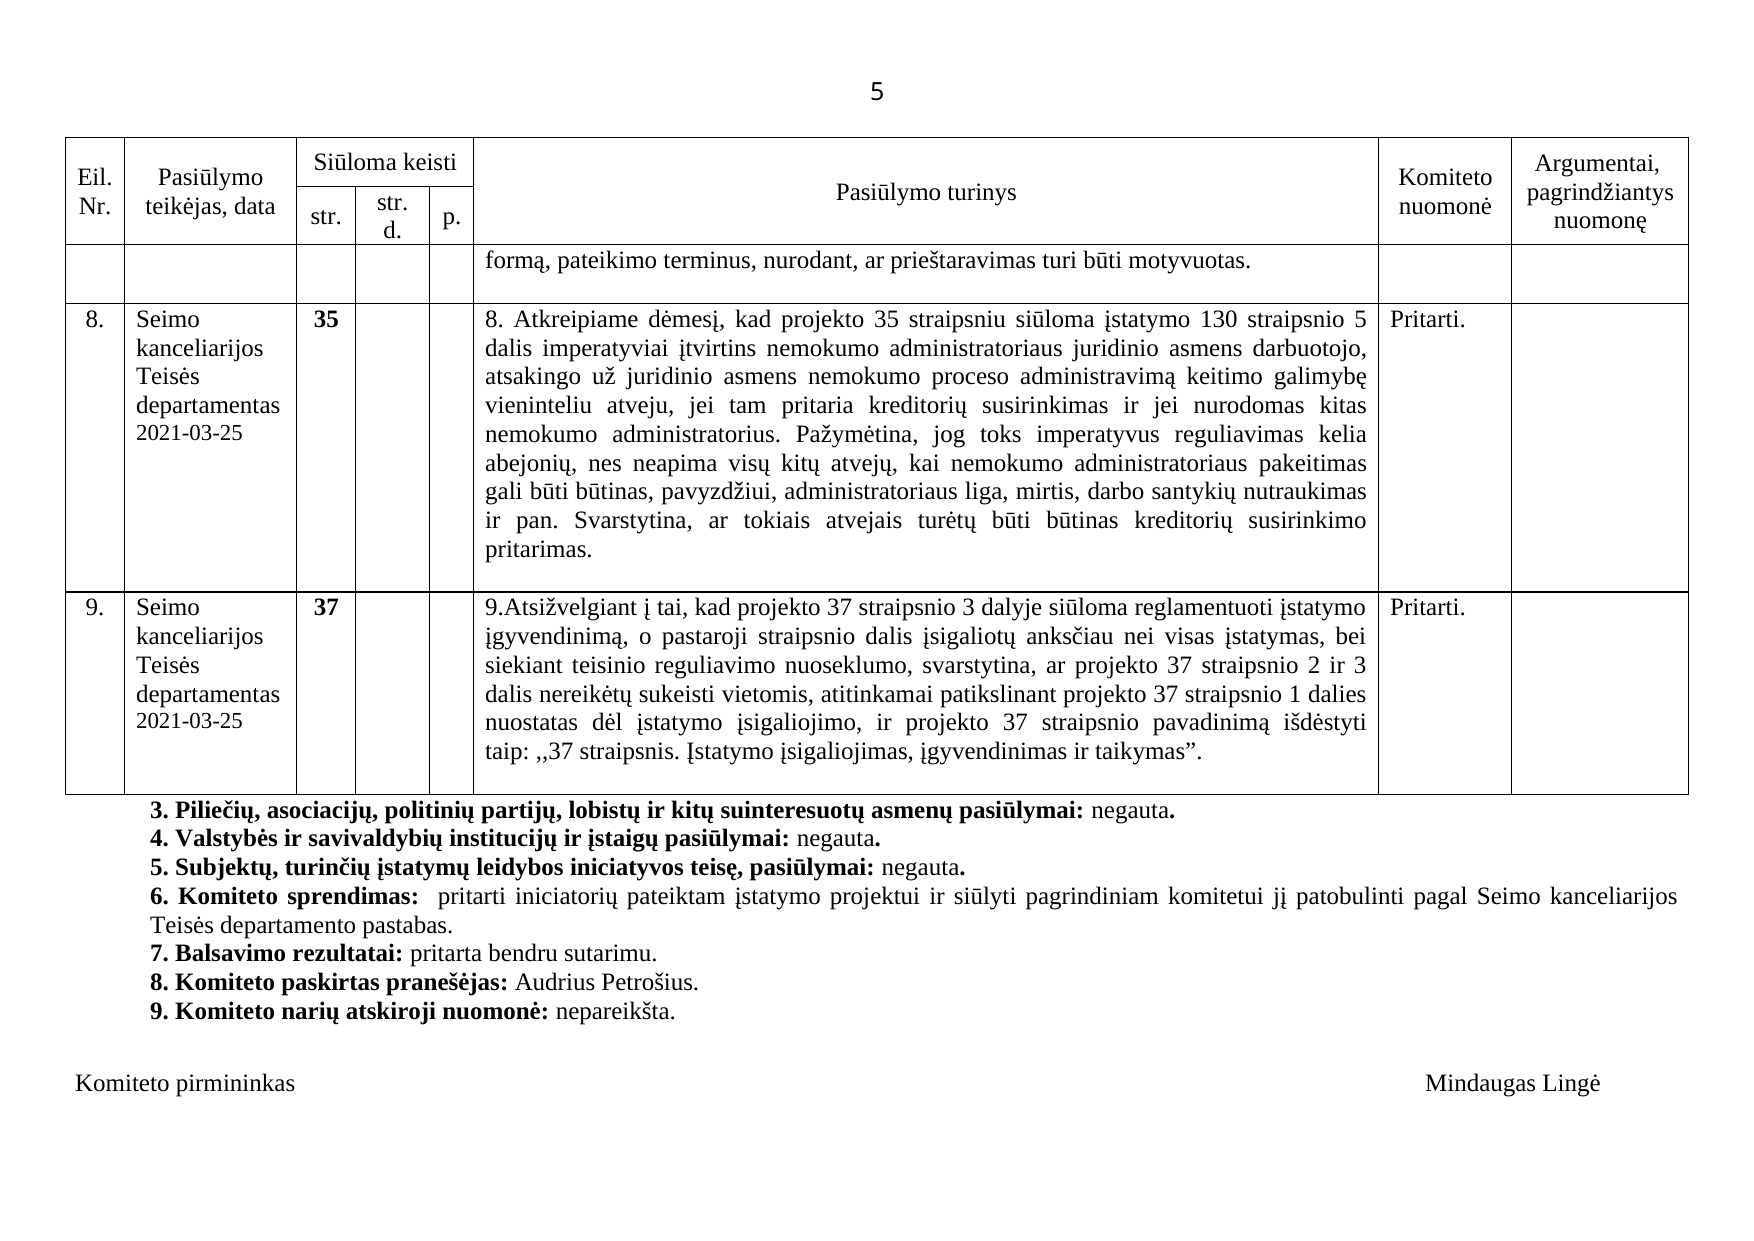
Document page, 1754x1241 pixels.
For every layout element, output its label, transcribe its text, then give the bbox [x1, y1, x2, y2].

table_cell str. [297, 187, 355, 244]
table_cell [66, 245, 124, 303]
table_cell [430, 245, 473, 303]
table_cell [356, 304, 429, 591]
table_cell [125, 245, 296, 303]
table_header Siūloma keisti [297, 138, 473, 186]
text 4. Valstybės ir savivaldybių institucijų ir įstaigų pasiūlymai: negauta. [75, 823, 1679, 852]
table_cell [1512, 245, 1688, 303]
text 9. Komiteto narių atskiroji nuomonė: nepareikšta. [75, 996, 1679, 1025]
table_cell [356, 245, 429, 303]
table_cell [430, 593, 473, 794]
table_cell str. d. [356, 187, 429, 244]
table_cell [430, 304, 473, 591]
table_cell [1512, 304, 1688, 591]
text 8. Komiteto paskirtas pranešėjas: Audrius Petrošius. [75, 967, 1679, 996]
text 3. Piliečių, asociacijų, politinių partijų, lobistų ir kitų suinteresuotų asmenų pasiūlymai: negauta. [75, 795, 1679, 823]
table_cell 35 [297, 304, 355, 591]
text 6. Komiteto sprendimas: pritarti iniciatorių pateiktam įstatymo projektui ir siūlyti pagrindiniam komitetui jį patobulinti pagal Seimo kanceliarijos Teisės departamento pastabas. [150, 881, 1679, 938]
table_header Eil. Nr. [66, 138, 124, 244]
table_cell 8. Atkreipiame dėmesį, kad projekto 35 straipsniu siūloma įstatymo 130 straipsnio 5 dalis imperatyviai įtvirtins nemokumo administratoriaus juridinio asmens darbuotojo, atsakingo už juridinio asmens nemokumo proceso administravimą keitimo galimybę vieninteliu atveju, jei tam pritaria kreditorių susirinkimas ir jei nurodomas kitas nemokumo administratorius. Pažymėtina, jog toks imperatyvus reguliavimas kelia abejonių, nes neapima visų kitų atvejų, kai nemokumo administratoriaus pakeitimas gali būti būtinas, pavyzdžiui, administratoriaus liga, mirtis, darbo santykių nutraukimas ir pan. Svarstytina, ar tokiais atvejais turėtų būti būtinas kreditorių susirinkimo pritarimas. [474, 304, 1378, 591]
text 7. Balsavimo rezultatai: pritarta bendru sutarimu. [75, 938, 1679, 967]
text 5. Subjektų, turinčių įstatymų leidybos iniciatyvos teisę, pasiūlymai: negauta. [75, 852, 1679, 881]
table_cell 9. [66, 593, 124, 794]
table_header Pasiūlymo turinys [474, 138, 1378, 244]
table_cell [1379, 245, 1511, 303]
table_cell Pritarti. [1379, 304, 1511, 591]
table_cell 8. [66, 304, 124, 591]
text Komiteto pirmininkas Mindaugas Lingė [75, 1068, 1679, 1097]
table_cell [356, 593, 429, 794]
table_cell 37 [297, 593, 355, 794]
table_header Argumentai, pagrindžiantys nuomonę [1512, 138, 1688, 244]
table_cell [297, 245, 355, 303]
table_cell 9.Atsižvelgiant į tai, kad projekto 37 straipsnio 3 dalyje siūloma reglamentuoti įstatymo įgyvendinimą, o pastaroji straipsnio dalis įsigaliotų anksčiau nei visas įstatymas, bei siekiant teisinio reguliavimo nuoseklumo, svarstytina, ar projekto 37 straipsnio 2 ir 3 dalis nereikėtų sukeisti vietomis, atitinkamai patikslinant projekto 37 straipsnio 1 dalies nuostatas dėl įstatymo įsigaliojimo, ir projekto 37 straipsnio pavadinimą išdėstyti taip: ,,37 straipsnis. Įstatymo įsigaliojimas, įgyvendinimas ir taikymas”. [474, 593, 1378, 794]
table_header Komiteto nuomonė [1379, 138, 1511, 244]
table_cell formą, pateikimo terminus, nurodant, ar prieštaravimas turi būti motyvuotas. [474, 245, 1378, 303]
table_cell Pritarti. [1379, 593, 1511, 794]
table_cell Seimo kanceliarijos Teisės departamentas 2021-03-25 [125, 593, 296, 794]
table_cell Seimo kanceliarijos Teisės departamentas 2021-03-25 [125, 304, 296, 591]
table_cell p. [430, 187, 473, 244]
table_header Pasiūlymo teikėjas, data [125, 138, 296, 244]
table_cell [1512, 593, 1688, 794]
